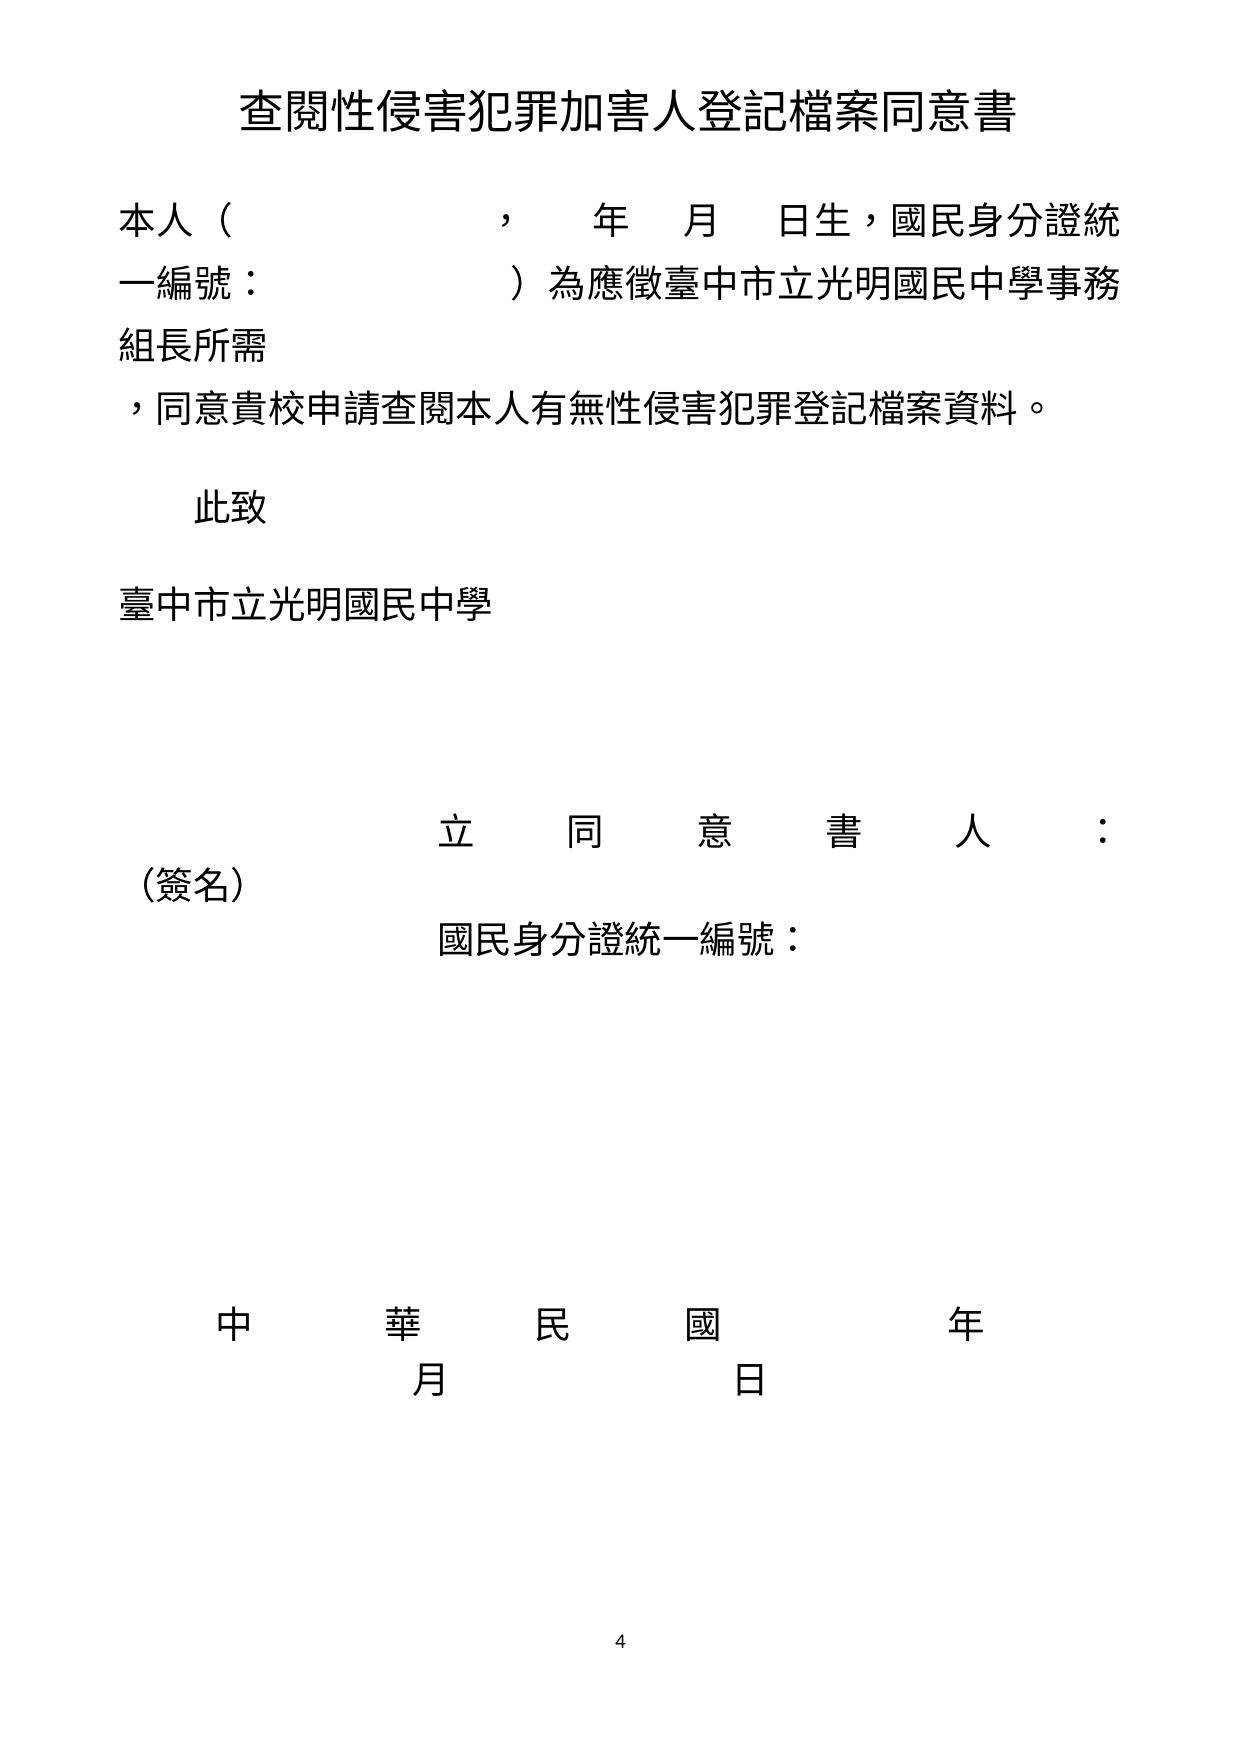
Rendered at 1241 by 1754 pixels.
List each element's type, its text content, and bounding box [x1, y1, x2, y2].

text 此致 [118, 478, 1122, 532]
text 本人（ＯＯＯ ， 00年00月00日生，國民身分證統一編號：0000000000 ）為應徵臺中市立光明國民中學事務組長所需 [118, 184, 1122, 372]
text 中 華 民 國 年 月 日 [118, 1295, 1063, 1404]
text ，同意貴校申請查閱本人有無性侵害犯罪登記檔案資料。 [118, 372, 1122, 434]
text 國民身分證統一編號： [118, 910, 1122, 964]
text 查閱性侵害犯罪加害人登記檔案同意書 [118, 75, 1138, 141]
text 立同意書人： （簽名） [118, 802, 1122, 910]
text 臺中市立光明國民中學 [118, 575, 1122, 629]
